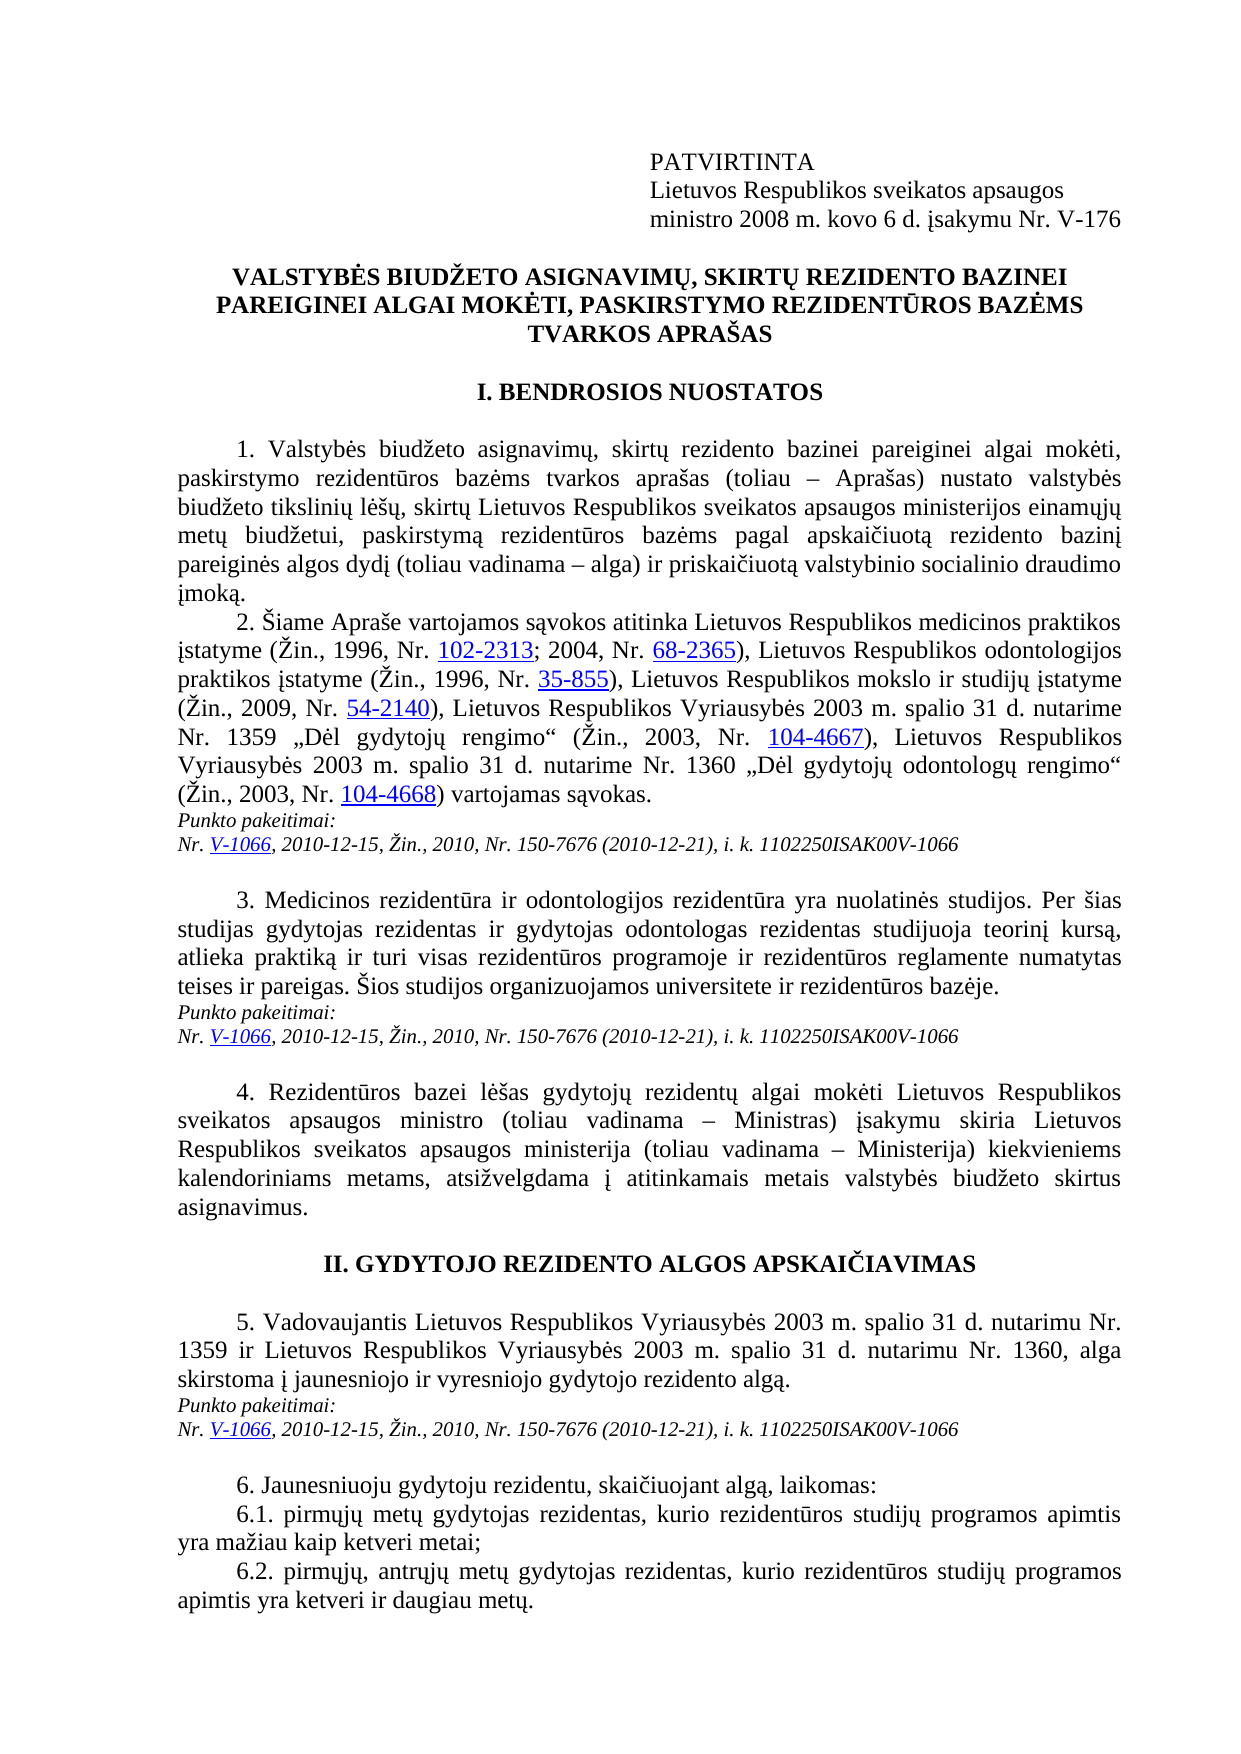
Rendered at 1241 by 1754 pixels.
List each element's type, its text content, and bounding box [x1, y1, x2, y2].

text Nr. V-1066, 2010-12-15, Žin., 2010, Nr. 150-7676 (2010-12-21), i. k. 1102250ISAK00V-1066 [177, 1024, 1122, 1048]
text 6.2. pirmųjų, antrųjų metų gydytojas rezidentas, kurio rezidentūros studijų programos apimtis yra ketveri ir daugiau metų. [177, 1556, 1122, 1614]
text Lietuvos Respublikos sveikatos apsaugos ministro 2008 m. kovo 6 d. įsakymu Nr. V-176 [649, 176, 1122, 233]
text Nr. V-1066, 2010-12-15, Žin., 2010, Nr. 150-7676 (2010-12-21), i. k. 1102250ISAK00V-1066 [177, 832, 1122, 856]
text Nr. V-1066, 2010-12-15, Žin., 2010, Nr. 150-7676 (2010-12-21), i. k. 1102250ISAK00V-1066 [177, 1417, 1122, 1441]
text 1. Valstybės biudžeto asignavimų, skirtų rezidento bazinei pareiginei algai mokėti, paskirstymo rezidentūros bazėms tvarkos aprašas (toliau – Aprašas) nustato valstybės biudžeto tikslinių lėšų, skirtų Lietuvos Respublikos sveikatos apsaugos ministerijos einamųjų metų biudžetui, paskirstymą rezidentūros bazėms pagal apskaičiuotą rezidento bazinį pareiginės algos dydį (toliau vadinama – alga) ir priskaičiuotą valstybinio socialinio draudimo įmoką. [177, 434, 1122, 607]
text 5. Vadovaujantis Lietuvos Respublikos Vyriausybės 2003 m. spalio 31 d. nutarimu Nr. 1359 ir Lietuvos Respublikos Vyriausybės 2003 m. spalio 31 d. nutarimu Nr. 1360, alga skirstoma į jaunesniojo ir vyresniojo gydytojo rezidento algą. [177, 1307, 1122, 1393]
text 6.1. pirmųjų metų gydytojas rezidentas, kurio rezidentūros studijų programos apimtis yra mažiau kaip ketveri metai; [177, 1499, 1122, 1556]
text 3. Medicinos rezidentūra ir odontologijos rezidentūra yra nuolatinės studijos. Per šias studijas gydytojas rezidentas ir gydytojas odontologas rezidentas studijuoja teorinį kursą, atlieka praktiką ir turi visas rezidentūros programoje ir rezidentūros reglamente numatytas teises ir pareigas. Šios studijos organizuojamos universitete ir rezidentūros bazėje. [177, 885, 1122, 1000]
text Punkto pakeitimai: [177, 1000, 1122, 1024]
text Punkto pakeitimai: [177, 1393, 1122, 1417]
text VALSTYBĖS BIUDŽETO ASIGNAVIMŲ, SKIRTŲ REZIDENTO BAZINEI PAREIGINEI ALGAI MOKĖTI, PASKIRSTYMO REZIDENTŪROS BAZĖMS TVARKOS APRAŠAS [177, 262, 1122, 348]
text PATVIRTINTA [649, 147, 1122, 176]
text 2. Šiame Apraše vartojamos sąvokos atitinka Lietuvos Respublikos medicinos praktikos įstatyme (Žin., 1996, Nr. 102-2313; 2004, Nr. 68-2365), Lietuvos Respublikos odontologijos praktikos įstatyme (Žin., 1996, Nr. 35-855), Lietuvos Respublikos mokslo ir studijų įstatyme (Žin., 2009, Nr. 54-2140), Lietuvos Respublikos Vyriausybės 2003 m. spalio 31 d. nutarime Nr. 1359 „Dėl gydytojų rengimo“ (Žin., 2003, Nr. 104-4667), Lietuvos Respublikos Vyriausybės 2003 m. spalio 31 d. nutarime Nr. 1360 „Dėl gydytojų odontologų rengimo“ (Žin., 2003, Nr. 104-4668) vartojamas sąvokas. [177, 607, 1122, 808]
text I. BENDROSIOS NUOSTATOS [177, 377, 1122, 406]
text Punkto pakeitimai: [177, 808, 1122, 832]
text 6. Jaunesniuoju gydytoju rezidentu, skaičiuojant algą, laikomas: [177, 1470, 1122, 1499]
text 4. Rezidentūros bazei lėšas gydytojų rezidentų algai mokėti Lietuvos Respublikos sveikatos apsaugos ministro (toliau vadinama – Ministras) įsakymu skiria Lietuvos Respublikos sveikatos apsaugos ministerija (toliau vadinama – Ministerija) kiekvieniems kalendoriniams metams, atsižvelgdama į atitinkamais metais valstybės biudžeto skirtus asignavimus. [177, 1077, 1122, 1221]
text II. GYDYTOJO REZIDENTO ALGOS APSKAIČIAVIMAS [177, 1249, 1122, 1278]
